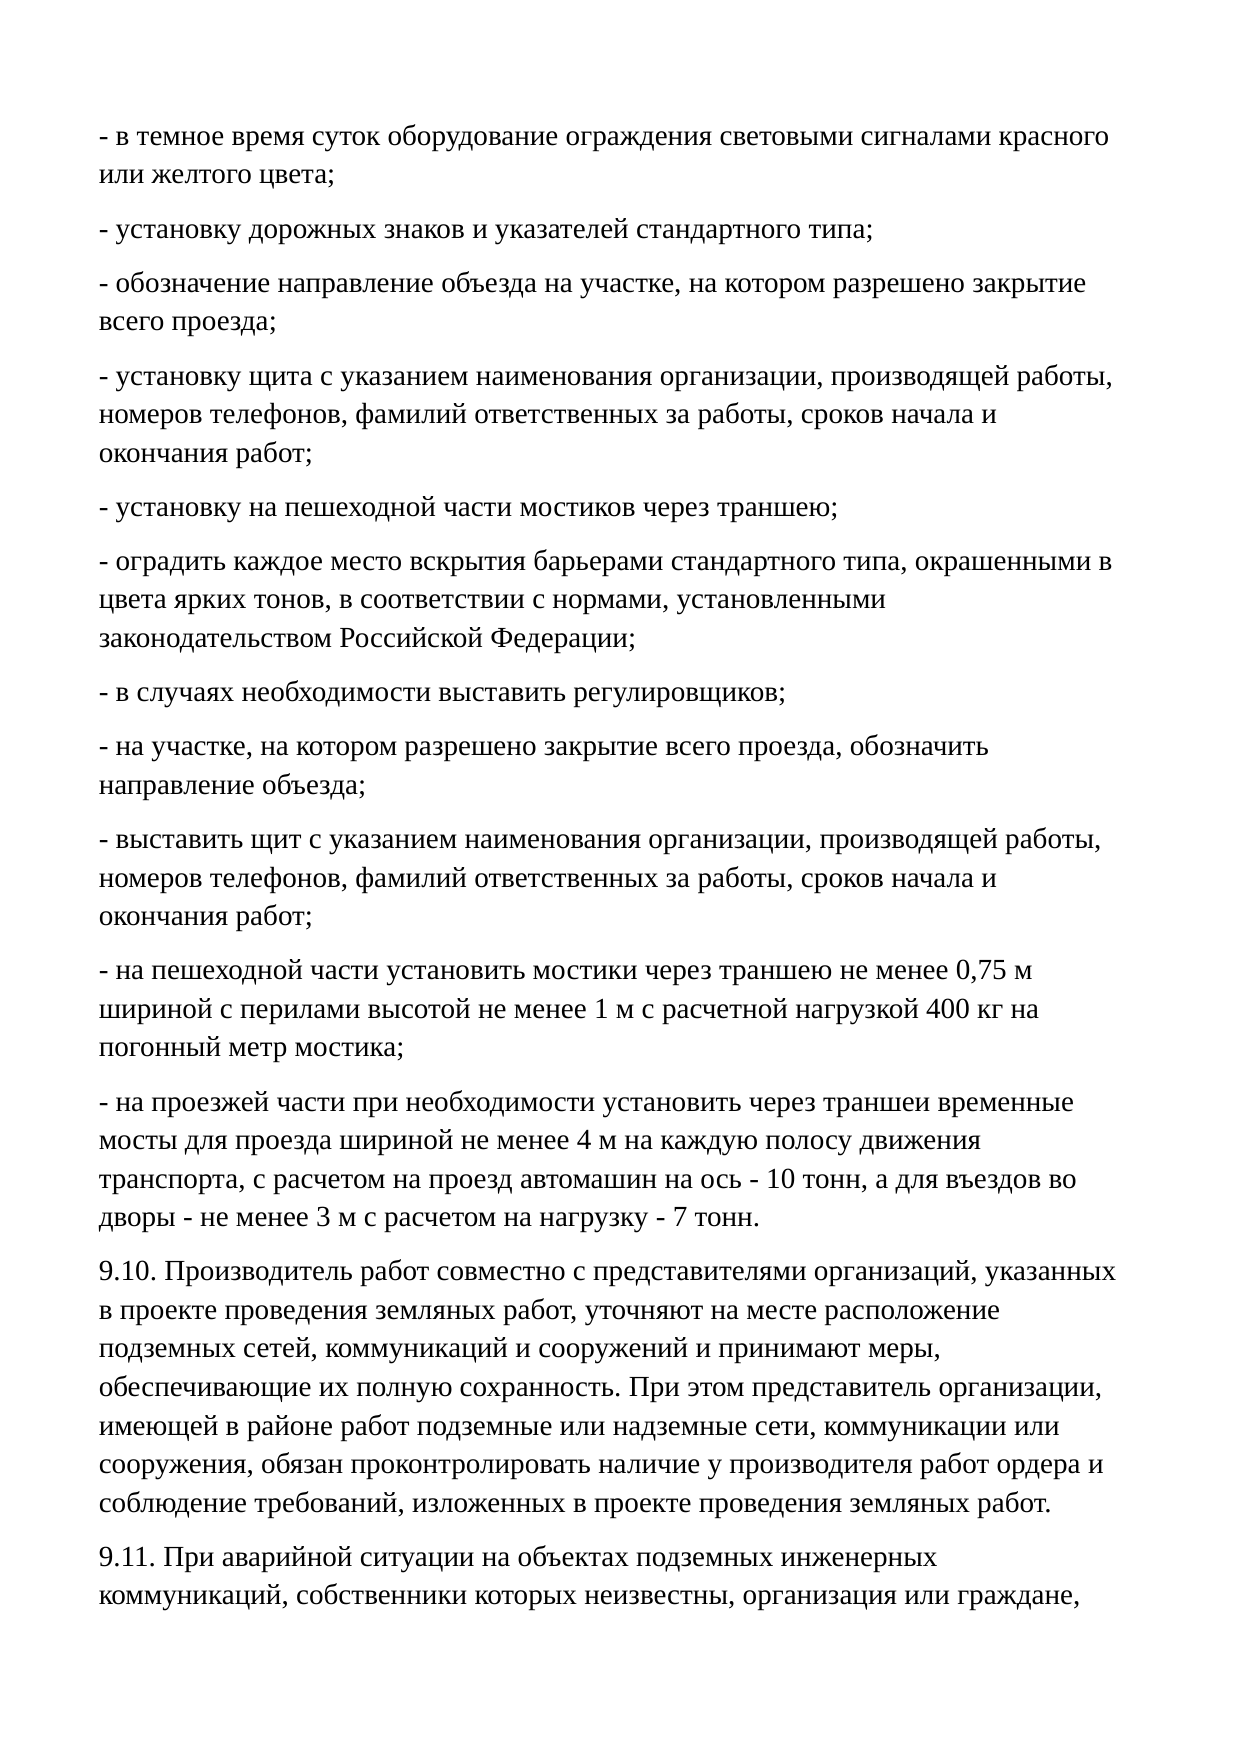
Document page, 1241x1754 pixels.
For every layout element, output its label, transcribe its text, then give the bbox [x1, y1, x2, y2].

text 9.10. Производитель работ совместно с представителями организаций, указанных в проекте проведения земляных работ, уточняют на месте расположение подземных сетей, коммуникаций и сооружений и принимают меры, обеспечивающие их полную сохранность. При этом представитель организации, имеющей в районе работ подземные или надземные сети, коммуникации или сооружения, обязан проконтролировать наличие у производителя работ ордера и соблюдение требований, изложенных в проекте проведения земляных работ. [98, 1253, 1123, 1518]
text - на пешеходной части установить мостики через траншею не менее 0,75 м шириной с перилами высотой не менее 1 м с расчетной нагрузкой 400 кг на погонный метр мостика; [98, 952, 1123, 1063]
text - выставить щит с указанием наименования организации, производящей работы, номеров телефонов, фамилий ответственных за работы, сроков начала и окончания работ; [98, 821, 1123, 932]
text - установку щита с указанием наименования организации, производящей работы, номеров телефонов, фамилий ответственных за работы, сроков начала и окончания работ; [98, 358, 1123, 468]
text - в темное время суток оборудование ограждения световыми сигналами красного или желтого цвета; [98, 118, 1123, 190]
text - установку на пешеходной части мостиков через траншею; [98, 489, 1123, 522]
text - на участке, на котором разрешено закрытие всего проезда, обозначить направление объезда; [98, 728, 1123, 801]
text - обозначение направление объезда на участке, на котором разрешено закрытие всего проезда; [98, 265, 1123, 337]
text 9.11. При аварийной ситуации на объектах подземных инженерных коммуникаций, собственники которых неизвестны, организация или граждане, [98, 1539, 1123, 1611]
text - оградить каждое место вскрытия барьерами стандартного типа, окрашенными в цвета ярких тонов, в соответствии с нормами, установленными законодательством Российской Федерации; [98, 543, 1123, 654]
text - установку дорожных знаков и указателей стандартного типа; [98, 211, 1123, 244]
text - на проезжей части при необходимости установить через траншеи временные мосты для проезда шириной не менее 4 м на каждую полосу движения транспорта, с расчетом на проезд автомашин на ось - 10 тонн, а для въездов во дворы - не менее 3 м с расчетом на нагрузку - 7 тонн. [98, 1084, 1123, 1233]
text - в случаях необходимости выставить регулировщиков; [98, 674, 1123, 708]
